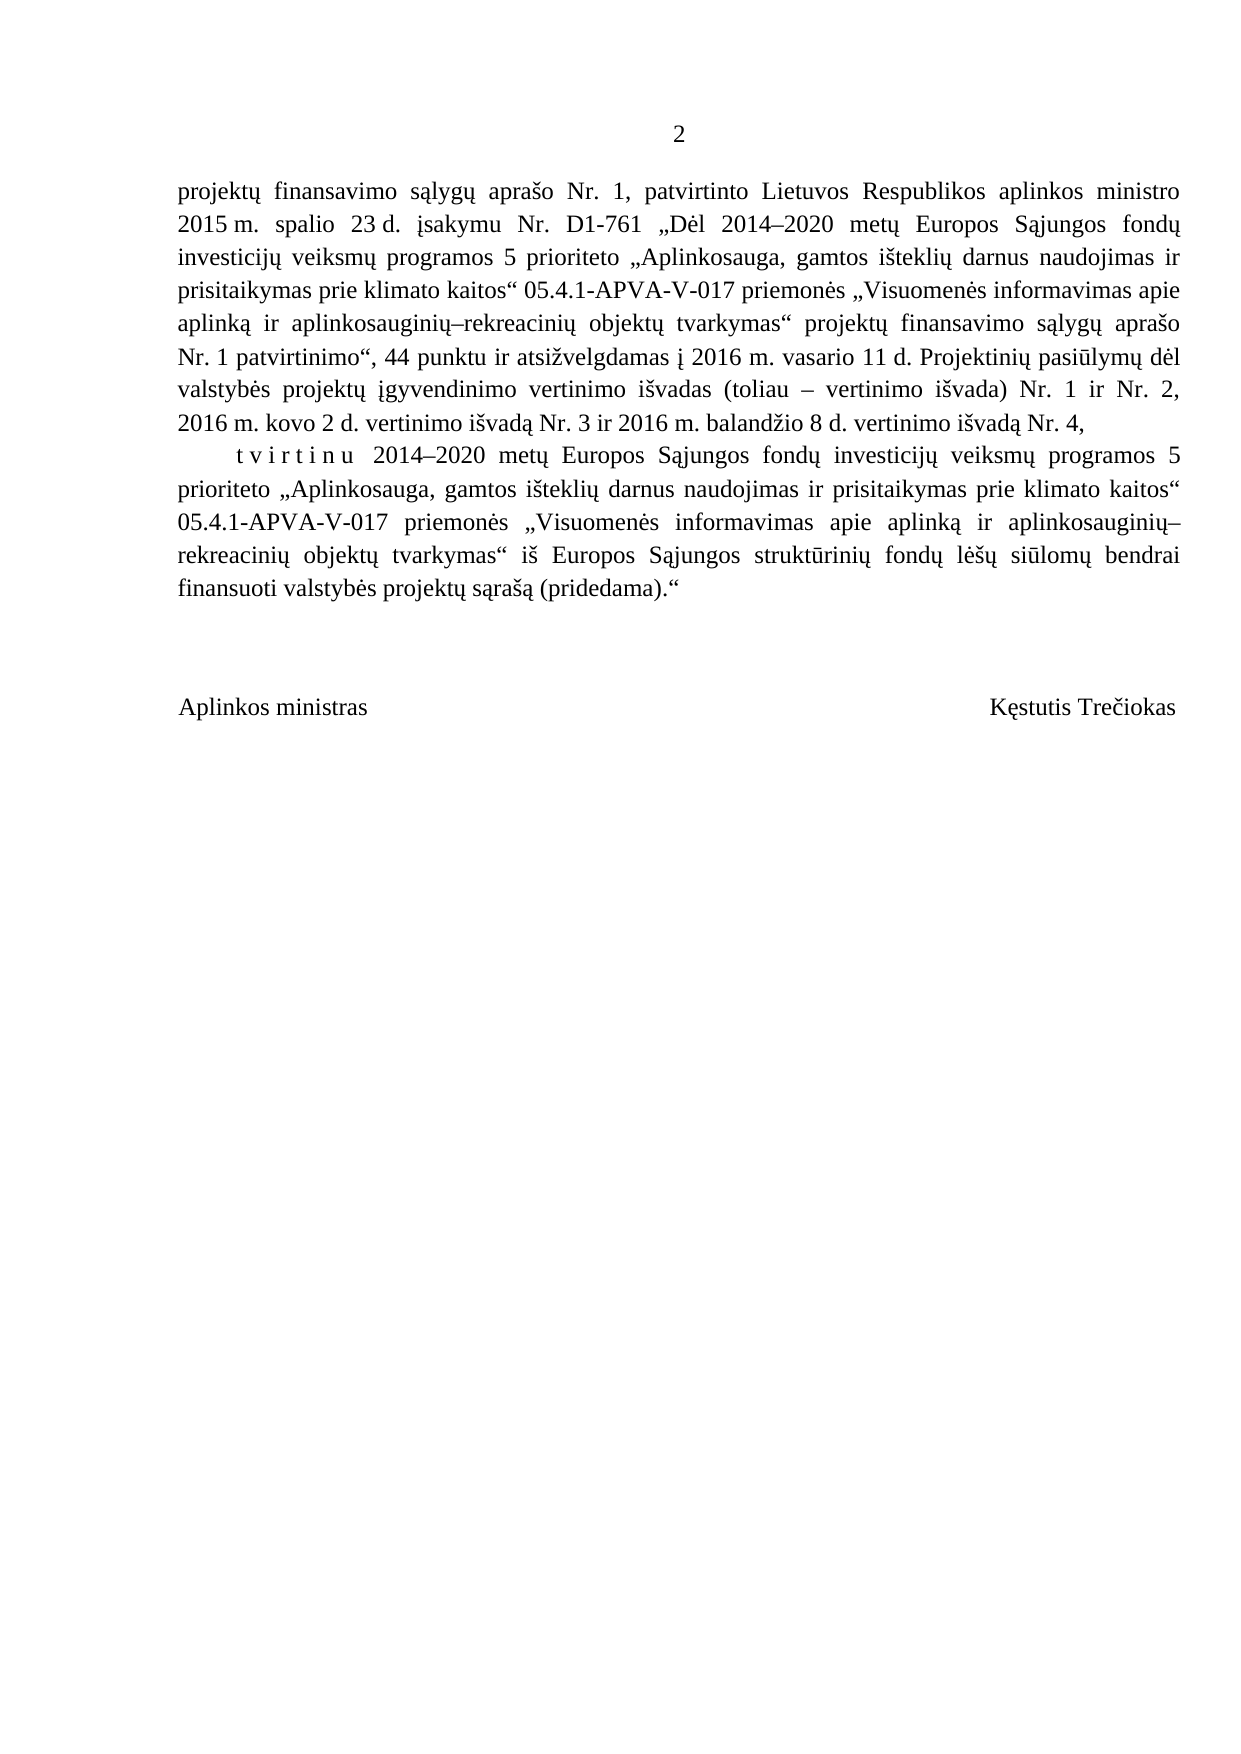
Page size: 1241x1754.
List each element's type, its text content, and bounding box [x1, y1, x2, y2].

text tvirtinu 2014–2020 metų Europos Sąjungos fondų investicijų veiksmų programos 5 prioriteto „Aplinkosauga, gamtos išteklių darnus naudojimas ir prisitaikymas prie klimato kaitos“ 05.4.1-APVA-V-017 priemonės „Visuomenės informavimas apie aplinką ir aplinkosauginių–rekreacinių objektų tvarkymas“ iš Europos Sąjungos struktūrinių fondų lėšų siūlomų bendrai finansuoti valstybės projektų sąrašą (pridedama).“ [177, 441, 1181, 601]
text projektų finansavimo sąlygų aprašo Nr. 1, patvirtinto Lietuvos Respublikos aplinkos ministro 2015 m. spalio 23 d. įsakymu Nr. D1-761 „Dėl 2014–2020 metų Europos Sąjungos fondų investicijų veiksmų programos 5 prioriteto „Aplinkosauga, gamtos išteklių darnus naudojimas ir prisitaikymas prie klimato kaitos“ 05.4.1-APVA-V-017 priemonės „Visuomenės informavimas apie aplinką ir aplinkosauginių–rekreacinių objektų tvarkymas“ projektų finansavimo sąlygų aprašo Nr. 1 patvirtinimo“, 44 punktu ir atsižvelgdamas į 2016 m. vasario 11 d. Projektinių pasiūlymų dėl valstybės projektų įgyvendinimo vertinimo išvadas (toliau – vertinimo išvada) Nr. 1 ir Nr. 2, 2016 m. kovo 2 d. vertinimo išvadą Nr. 3 ir 2016 m. balandžio 8 d. vertinimo išvadą Nr. 4, [177, 176, 1181, 436]
text Aplinkos ministras Kęstutis Trečiokas [178, 692, 1177, 721]
